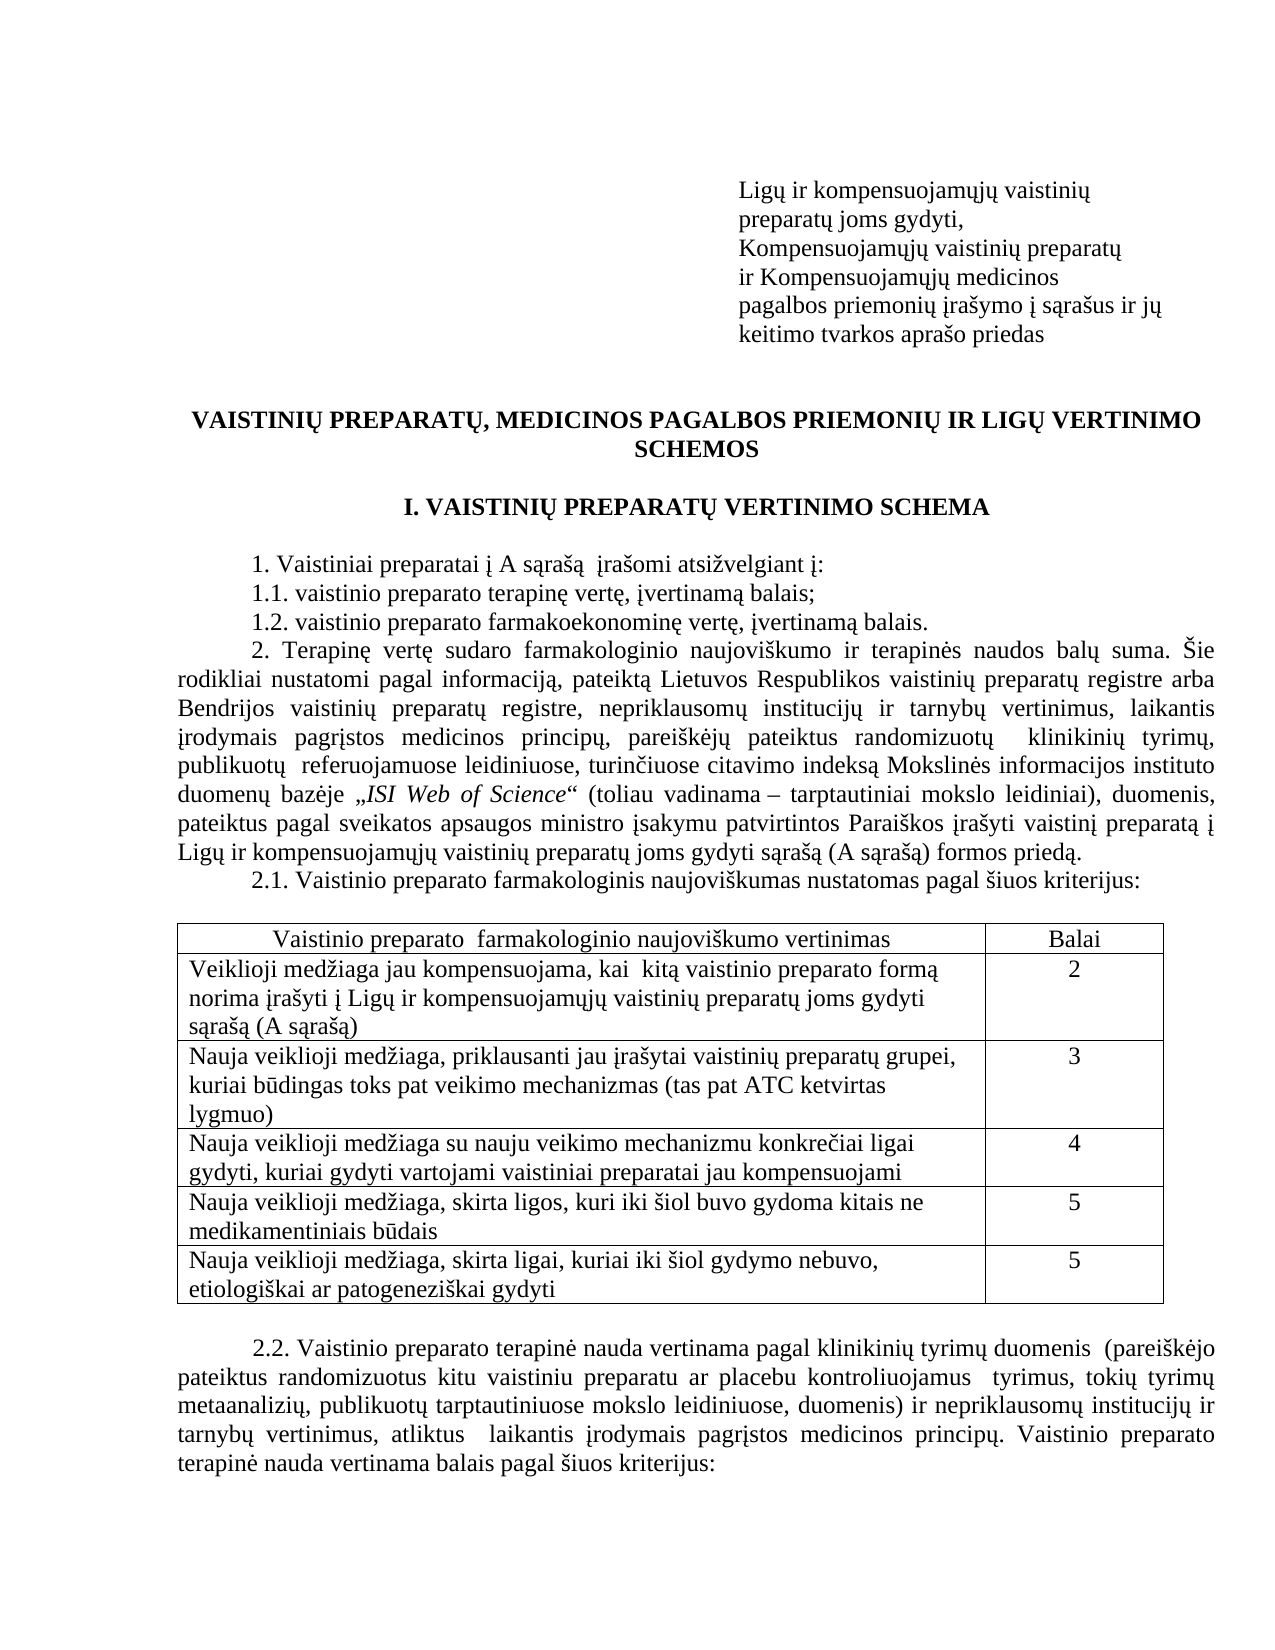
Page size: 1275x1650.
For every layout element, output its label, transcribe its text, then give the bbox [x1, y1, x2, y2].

table_cell Veiklioji medžiaga jau kompensuojama, kai kitą vaistinio preparato formą norima įrašyti į Ligų ir kompensuojamųjų vaistinių preparatų joms gydyti sąrašą (A sąrašą) [178, 954, 985, 1040]
text keitimo tvarkos aprašo priedas [738, 319, 1216, 348]
text 1.2. vaistinio preparato farmakoekonominę vertę, įvertinamą balais. [177, 607, 1216, 636]
table_header Vaistinio preparato farmakologinio naujoviškumo vertinimas [178, 924, 985, 953]
table_cell Nauja veiklioji medžiaga, skirta ligos, kuri iki šiol buvo gydoma kitais ne medikamentiniais būdais [178, 1187, 985, 1244]
table_cell 5 [986, 1246, 1163, 1303]
text I. VAISTINIŲ PREPARATŲ VERTINIMO SCHEMA [177, 492, 1216, 521]
text 2.1. Vaistinio preparato farmakologinis naujoviškumas nustatomas pagal šiuos kriterijus: [177, 866, 1216, 894]
text preparatų joms gydyti, [738, 204, 1216, 233]
text 1. Vaistiniai preparatai į A sąrašą įrašomi atsižvelgiant į: [177, 549, 1216, 578]
text 2.2. Vaistinio preparato terapinė nauda vertinama pagal klinikinių tyrimų duomenis (pareiškėjo pateiktus randomizuotus kitu vaistiniu preparatu ar placebu kontroliuojamus tyrimus, tokių tyrimų metaanalizių, publikuotų tarptautiniuose mokslo leidiniuose, duomenis) ir nepriklausomų institucijų ir tarnybų vertinimus, atliktus laikantis įrodymais pagrįstos medicinos principų. Vaistinio preparato terapinė nauda vertinama balais pagal šiuos kriterijus: [177, 1333, 1216, 1477]
table_cell 3 [986, 1041, 1163, 1127]
table_cell 4 [986, 1129, 1163, 1186]
text ir Kompensuojamųjų medicinos [738, 262, 1216, 291]
text 1.1. vaistinio preparato terapinę vertę, įvertinamą balais; [177, 578, 1216, 607]
table_cell 2 [986, 954, 1163, 1040]
text Ligų ir kompensuojamųjų vaistinių [738, 176, 1216, 204]
table_cell Nauja veiklioji medžiaga, skirta ligai, kuriai iki šiol gydymo nebuvo, etiologiškai ar patogeneziškai gydyti [178, 1246, 985, 1303]
text 2. Terapinę vertę sudaro farmakologinio naujoviškumo ir terapinės naudos balų suma. Šie rodikliai nustatomi pagal informaciją, pateiktą Lietuvos Respublikos vaistinių preparatų registre arba Bendrijos vaistinių preparatų registre, nepriklausomų institucijų ir tarnybų vertinimus, laikantis įrodymais pagrįstos medicinos principų, pareiškėjų pateiktus randomizuotų klinikinių tyrimų, publikuotų referuojamuose leidiniuose, turinčiuose citavimo indeksą Mokslinės informacijos instituto duomenų bazėje „ISI Web of Science“ (toliau vadinama – tarptautiniai mokslo leidiniai), duomenis, pateiktus pagal sveikatos apsaugos ministro įsakymu patvirtintos Paraiškos įrašyti vaistinį preparatą į Ligų ir kompensuojamųjų vaistinių preparatų joms gydyti sąrašą (A sąrašą) formos priedą. [177, 636, 1216, 866]
table_cell Nauja veiklioji medžiaga, priklausanti jau įrašytai vaistinių preparatų grupei, kuriai būdingas toks pat veikimo mechanizmas (tas pat ATC ketvirtas lygmuo) [178, 1041, 985, 1127]
text Kompensuojamųjų vaistinių preparatų [738, 233, 1216, 262]
table_cell Nauja veiklioji medžiaga su nauju veikimo mechanizmu konkrečiai ligai gydyti, kuriai gydyti vartojami vaistiniai preparatai jau kompensuojami [178, 1129, 985, 1186]
text pagalbos priemonių įrašymo į sąrašus ir jų [738, 291, 1216, 319]
table_header Balai [986, 924, 1163, 953]
table_cell 5 [986, 1187, 1163, 1244]
text VAISTINIŲ PREPARATŲ, MEDICINOS PAGALBOS PRIEMONIŲ IR LIGŲ VERTINIMO SCHEMOS [177, 406, 1216, 463]
